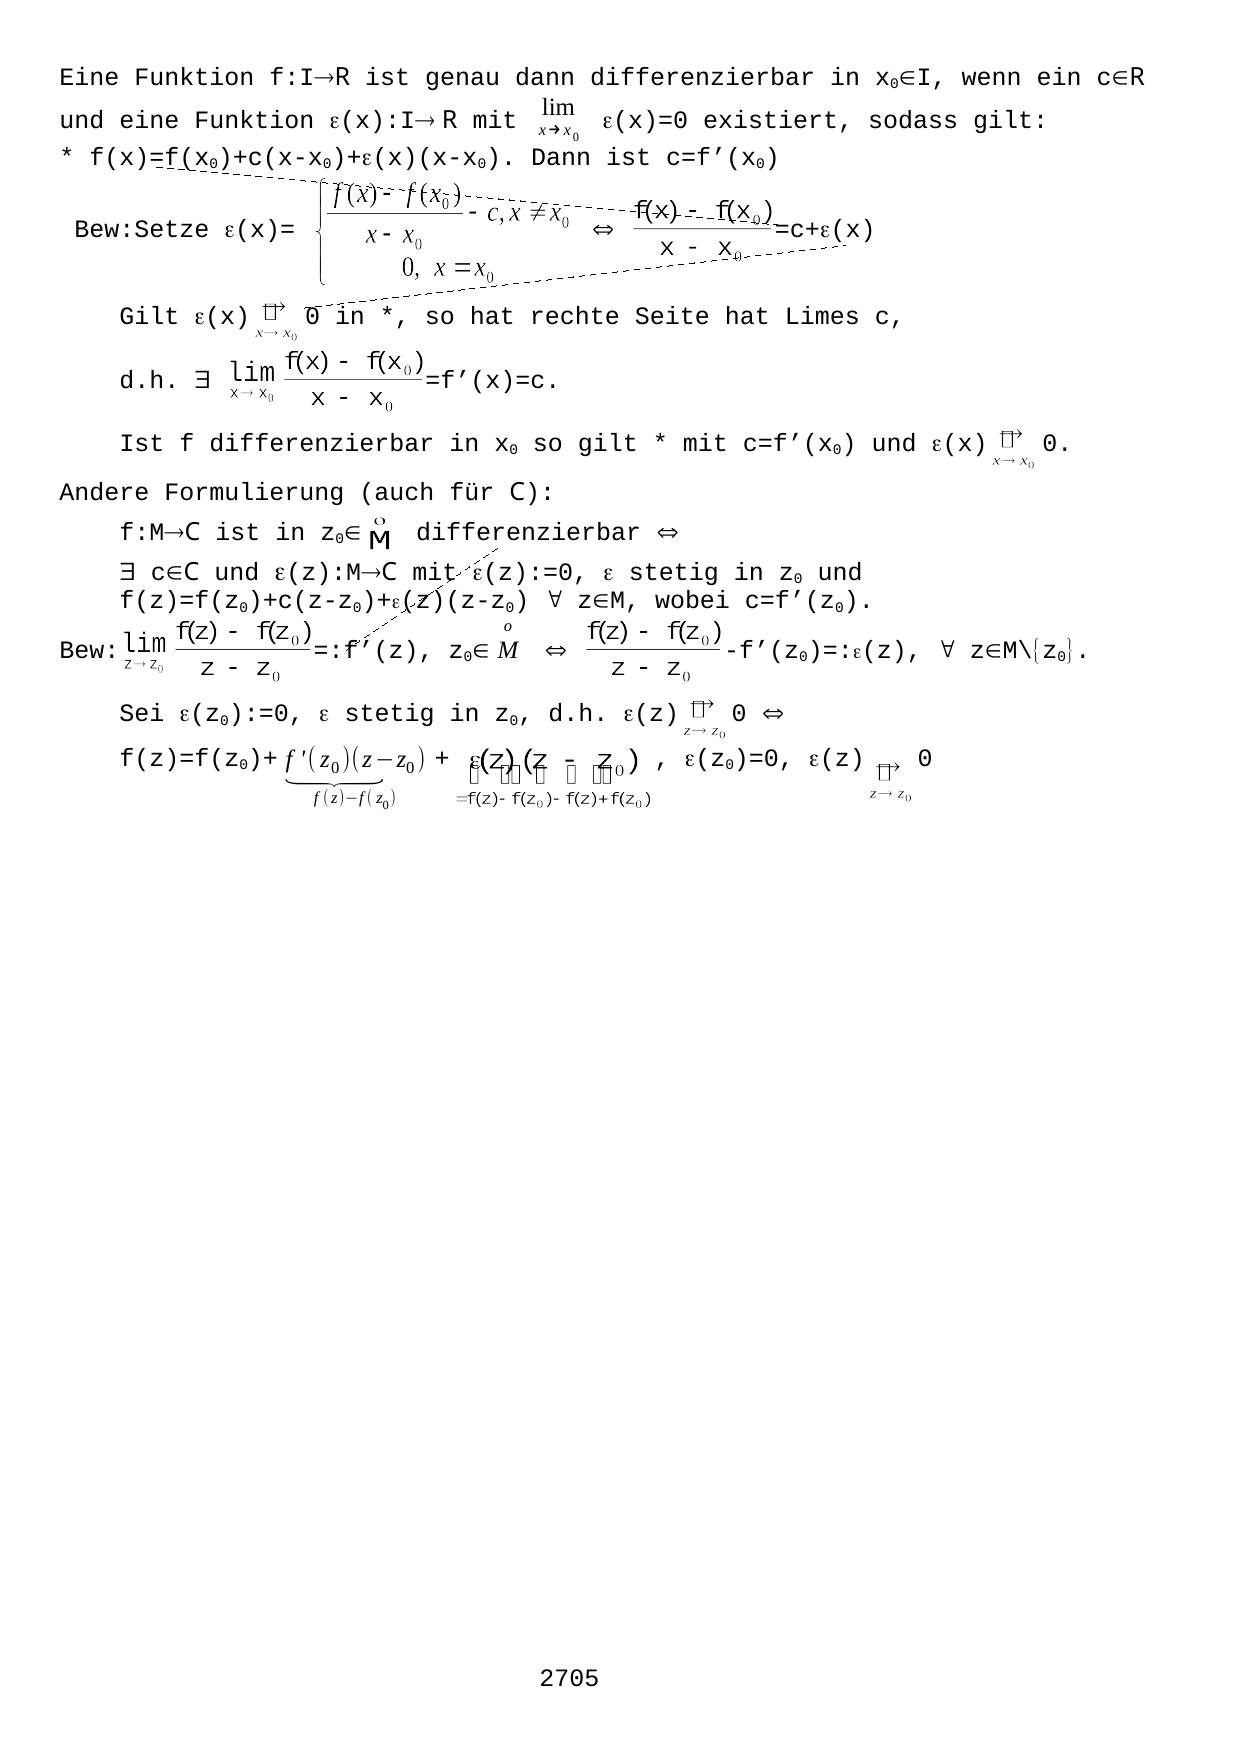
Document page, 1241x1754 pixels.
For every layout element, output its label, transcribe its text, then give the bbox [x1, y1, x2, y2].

text Gilt (x)0 in *, so hat rechte Seite hat Limes c, d.h.  =f’(x)=c. [59, 289, 1181, 417]
text Sei (z0):=0,  stetig in z0, d.h. (z)0  [59, 687, 1181, 744]
text f:MC ist in z0 differenzierbar  [59, 508, 1181, 554]
text f(z)=f(z0)++, (z0)=0, (z)0 [59, 744, 1181, 813]
text  cC und (z):MC mit (z):=0,  stetig in z0 und [59, 554, 1181, 588]
text * f(x)=f(x0)+c(x-x0)+(x)(x-x0). Dann ist c=f’(x0) [59, 144, 1181, 173]
text f(z)=f(z0)+c(z-z0)+(z)(z-z0)  zM, wobei c=f’(z0). Bew:=:f’(z), z0  -f’(z0)=:(z),  zM\z0. [59, 588, 1181, 687]
text Eine Funktion f:IR ist genau dann differenzierbar in x0I, wenn ein cR und eine Funktion (x):I R mit (x)=0 existiert, sodass gilt: [59, 59, 1181, 144]
text Andere Formulierung (auch für C): [59, 473, 1181, 508]
text Bew:Setze (x)=  =c+(x) [59, 173, 1181, 289]
text Ist f differenzierbar in x0 so gilt * mit c=f’(x0) und (x)0. [59, 417, 1181, 473]
